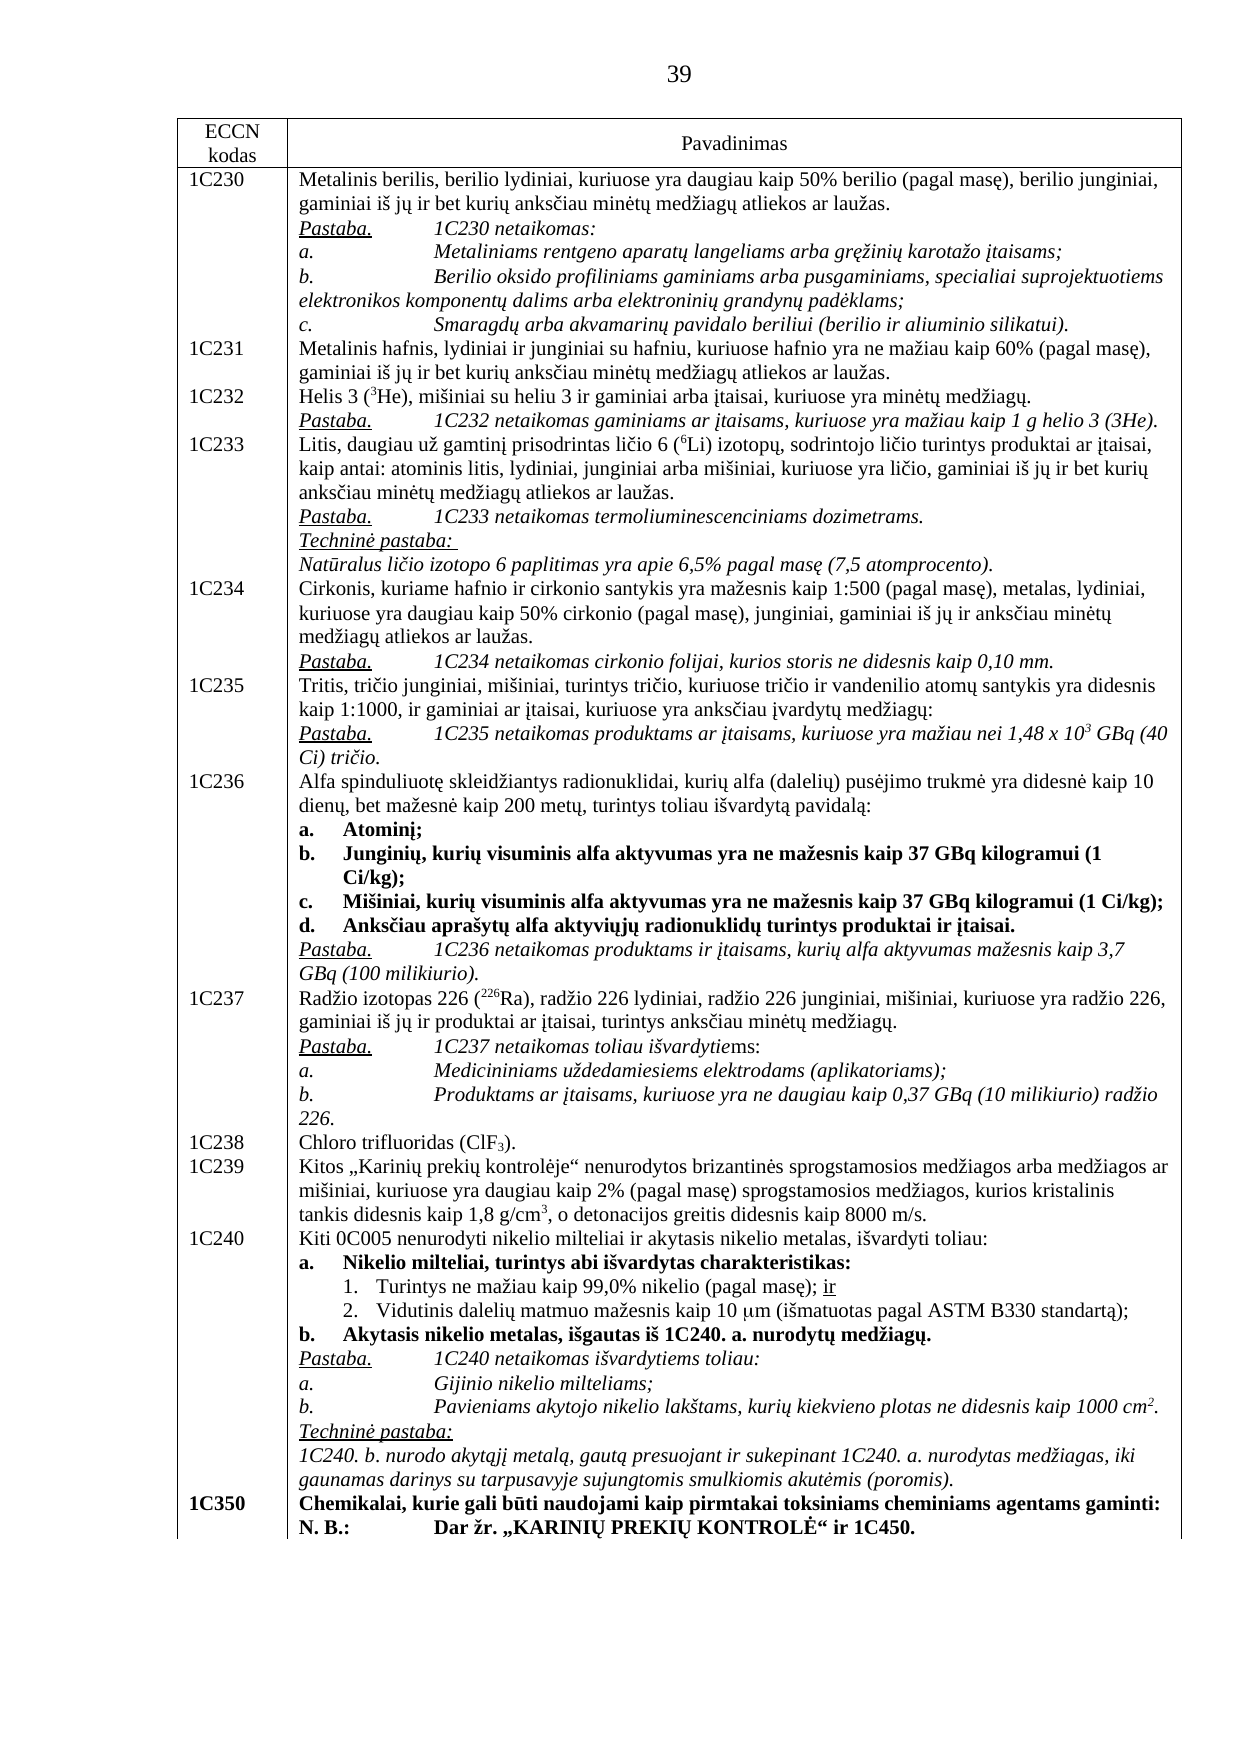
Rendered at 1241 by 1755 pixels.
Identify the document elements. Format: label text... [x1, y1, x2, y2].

table_cell 1C238 [178, 1130, 287, 1154]
table_cell [178, 649, 287, 673]
table_cell Metalinis hafnis, lydiniai ir junginiai su hafniu, kuriuose hafnio yra ne mažiau kaip 60% (pagal masę), gaminiai iš jų ir bet kurių anksčiau minėtų medžiagų atliekos ar laužas. [288, 336, 1181, 384]
table_cell Kitos „Karinių prekių kontrolėje“ nenurodytos brizantinės sprogstamosios medžiagos arba medžiagos ar mišiniai, kuriuose yra daugiau kaip 2% (pagal masę) sprogstamosios medžiagos, kurios kristalinis tankis didesnis kaip 1,8 g/cm3, o detonacijos greitis didesnis kaip 8000 m/s. [288, 1154, 1181, 1226]
table_cell [178, 889, 287, 913]
table_cell 1C239 [178, 1154, 287, 1226]
table_cell Pastaba. 1C233 netaikomas termoliuminescenciniams dozimetrams. Techninė pastaba: Natūralus ličio izotopo 6 paplitimas yra apie 6,5% pagal masę (7,5 atomprocento). [288, 504, 1181, 576]
table_cell [178, 1250, 287, 1322]
table_cell Mišiniai, kurių visuminis alfa aktyvumas yra ne mažesnis kaip 37 GBq kilogramui (1 Ci/kg); [331, 889, 1181, 913]
table_cell Alfa spinduliuotę skleidžiantys radionuklidai, kurių alfa (dalelių) pusėjimo trukmė yra didesnė kaip 10 dienų, bet mažesnė kaip 200 metų, turintys toliau išvardytą pavidalą: [288, 769, 1181, 817]
table_cell a. [288, 817, 331, 841]
table_cell 1C235 [178, 673, 287, 721]
table_cell 1C231 [178, 336, 287, 384]
table_cell Cirkonis, kuriame hafnio ir cirkonio santykis yra mažesnis kaip 1:500 (pagal masę), metalas, lydiniai, kuriuose yra daugiau kaip 50% cirkonio (pagal masę), junginiai, gaminiai iš jų ir anksčiau minėtų medžiagų atliekos ar laužas. [288, 576, 1181, 648]
table_cell [178, 1322, 287, 1346]
table_cell Pastaba. 1C240 netaikomas išvardytiems toliau: a. Gijinio nikelio milteliams; b. Pavieniams akytojo nikelio lakštams, kurių kiekvieno plotas ne didesnis kaip 1000 cm2. [288, 1346, 1181, 1418]
table_cell [178, 817, 287, 841]
table_cell Pastaba. 1C234 netaikomas cirkonio folijai, kurios storis ne didesnis kaip 0,10 mm. [288, 649, 1181, 673]
table_cell Chloro trifluoridas (ClF3). [288, 1130, 1181, 1154]
table_cell [178, 408, 287, 432]
table_cell [178, 937, 287, 985]
table_cell Akytasis nikelio metalas, išgautas iš 1C240. a. nurodytų medžiagų. [331, 1322, 1181, 1346]
table_cell 1C237 [178, 985, 287, 1033]
table_cell Techninė pastaba: 1C240. b. nurodo akytąjį metalą, gautą presuojant ir sukepinant 1C240. a. nurodytas medžiagas, iki gaunamas darinys su tarpusavyje sujungtomis smulkiomis akutėmis (poromis). [288, 1419, 1181, 1491]
table_cell Pastaba. 1C236 netaikomas produktams ir įtaisams, kurių alfa aktyvumas mažesnis kaip 3,7 GBq (100 milikiurio). [288, 937, 1181, 985]
table_cell [178, 1419, 287, 1491]
table_cell [178, 504, 287, 576]
table_cell 1C233 [178, 432, 287, 504]
table_cell [178, 215, 287, 336]
table_cell Kiti 0C005 nenurodyti nikelio milteliai ir akytasis nikelio metalas, išvardyti toliau: [288, 1226, 1181, 1250]
table_cell 1C350 [178, 1491, 287, 1539]
table_cell Pastaba. 1C235 netaikomas produktams ar įtaisams, kuriuose yra mažiau nei 1,48 x 103 GBq (40 Ci) tričio. [288, 721, 1181, 769]
table_cell a. [288, 1250, 331, 1322]
table_header Pavadinimas [288, 119, 1181, 167]
table_cell Chemikalai, kurie gali būti naudojami kaip pirmtakai toksiniams cheminiams agentams gaminti: N. B.: Dar žr. „KARINIŲ PREKIŲ KONTROLĖ“ ir 1C450. [288, 1491, 1181, 1539]
table_cell Pastaba. 1C237 netaikomas toliau išvardytiems: a. Medicininiams uždedamiesiems elektrodams (aplikatoriams); b. Produktams ar įtaisams, kuriuose yra ne daugiau kaip 0,37 GBq (10 milikiurio) radžio 226. [288, 1034, 1181, 1130]
table_cell Metalinis berilis, berilio lydiniai, kuriuose yra daugiau kaip 50% berilio (pagal masę), berilio junginiai, gaminiai iš jų ir bet kurių anksčiau minėtų medžiagų atliekos ar laužas. [288, 168, 1181, 215]
table_cell Helis 3 (3He), mišiniai su heliu 3 ir gaminiai arba įtaisai, kuriuose yra minėtų medžiagų. [288, 384, 1181, 408]
table_cell [178, 913, 287, 937]
table_cell Tritis, tričio junginiai, mišiniai, turintys tričio, kuriuose tričio ir vandenilio atomų santykis yra didesnis kaip 1:1000, ir gaminiai ar įtaisai, kuriuose yra anksčiau įvardytų medžiagų: [288, 673, 1181, 721]
table_cell 1C240 [178, 1226, 287, 1250]
table_cell 1C232 [178, 384, 287, 408]
table_cell [178, 1034, 287, 1130]
table_cell Junginių, kurių visuminis alfa aktyvumas yra ne mažesnis kaip 37 GBq kilogramui (1 Ci/kg); [331, 841, 1181, 889]
table_cell Pastaba. 1C232 netaikomas gaminiams ar įtaisams, kuriuose yra mažiau kaip 1 g helio 3 (3He). [288, 408, 1181, 432]
table_cell [178, 1346, 287, 1418]
table_cell Pastaba. 1C230 netaikomas: a. Metaliniams rentgeno aparatų langeliams arba gręžinių karotažo įtaisams; b. Berilio oksido profiliniams gaminiams arba pusgaminiams, specialiai suprojektuotiems elektronikos komponentų dalims arba elektroninių grandynų padėklams; c. Smaragdų arba akvamarinų pavidalo beriliui (berilio ir aliuminio silikatui). [288, 215, 1181, 336]
table_cell Atominį; [331, 817, 1181, 841]
table_cell Nikelio milteliai, turintys abi išvardytas charakteristikas: 1. Turintys ne mažiau kaip 99,0% nikelio (pagal masę); ir 2. Vidutinis dalelių matmuo mažesnis kaip 10 m (išmatuotas pagal ASTM B330 standartą); [331, 1250, 1181, 1322]
table_cell [178, 721, 287, 769]
table_cell Litis, daugiau už gamtinį prisodrintas ličio 6 (6Li) izotopų, sodrintojo ličio turintys produktai ar įtaisai, kaip antai: atominis litis, lydiniai, junginiai arba mišiniai, kuriuose yra ličio, gaminiai iš jų ir bet kurių anksčiau minėtų medžiagų atliekos ar laužas. [288, 432, 1181, 504]
table_cell b. [288, 841, 331, 889]
table_cell b. [288, 1322, 331, 1346]
table_cell Radžio izotopas 226 (226Ra), radžio 226 lydiniai, radžio 226 junginiai, mišiniai, kuriuose yra radžio 226, gaminiai iš jų ir produktai ar įtaisai, turintys anksčiau minėtų medžiagų. [288, 985, 1181, 1033]
table_cell Anksčiau aprašytų alfa aktyviųjų radionuklidų turintys produktai ir įtaisai. [331, 913, 1181, 937]
table_header ECCN kodas [178, 119, 287, 167]
table_cell 1C230 [178, 168, 287, 215]
table_cell [178, 841, 287, 889]
table_cell 1C234 [178, 576, 287, 648]
table_cell c. [288, 889, 331, 913]
table_cell d. [288, 913, 331, 937]
table_cell 1C236 [178, 769, 287, 817]
